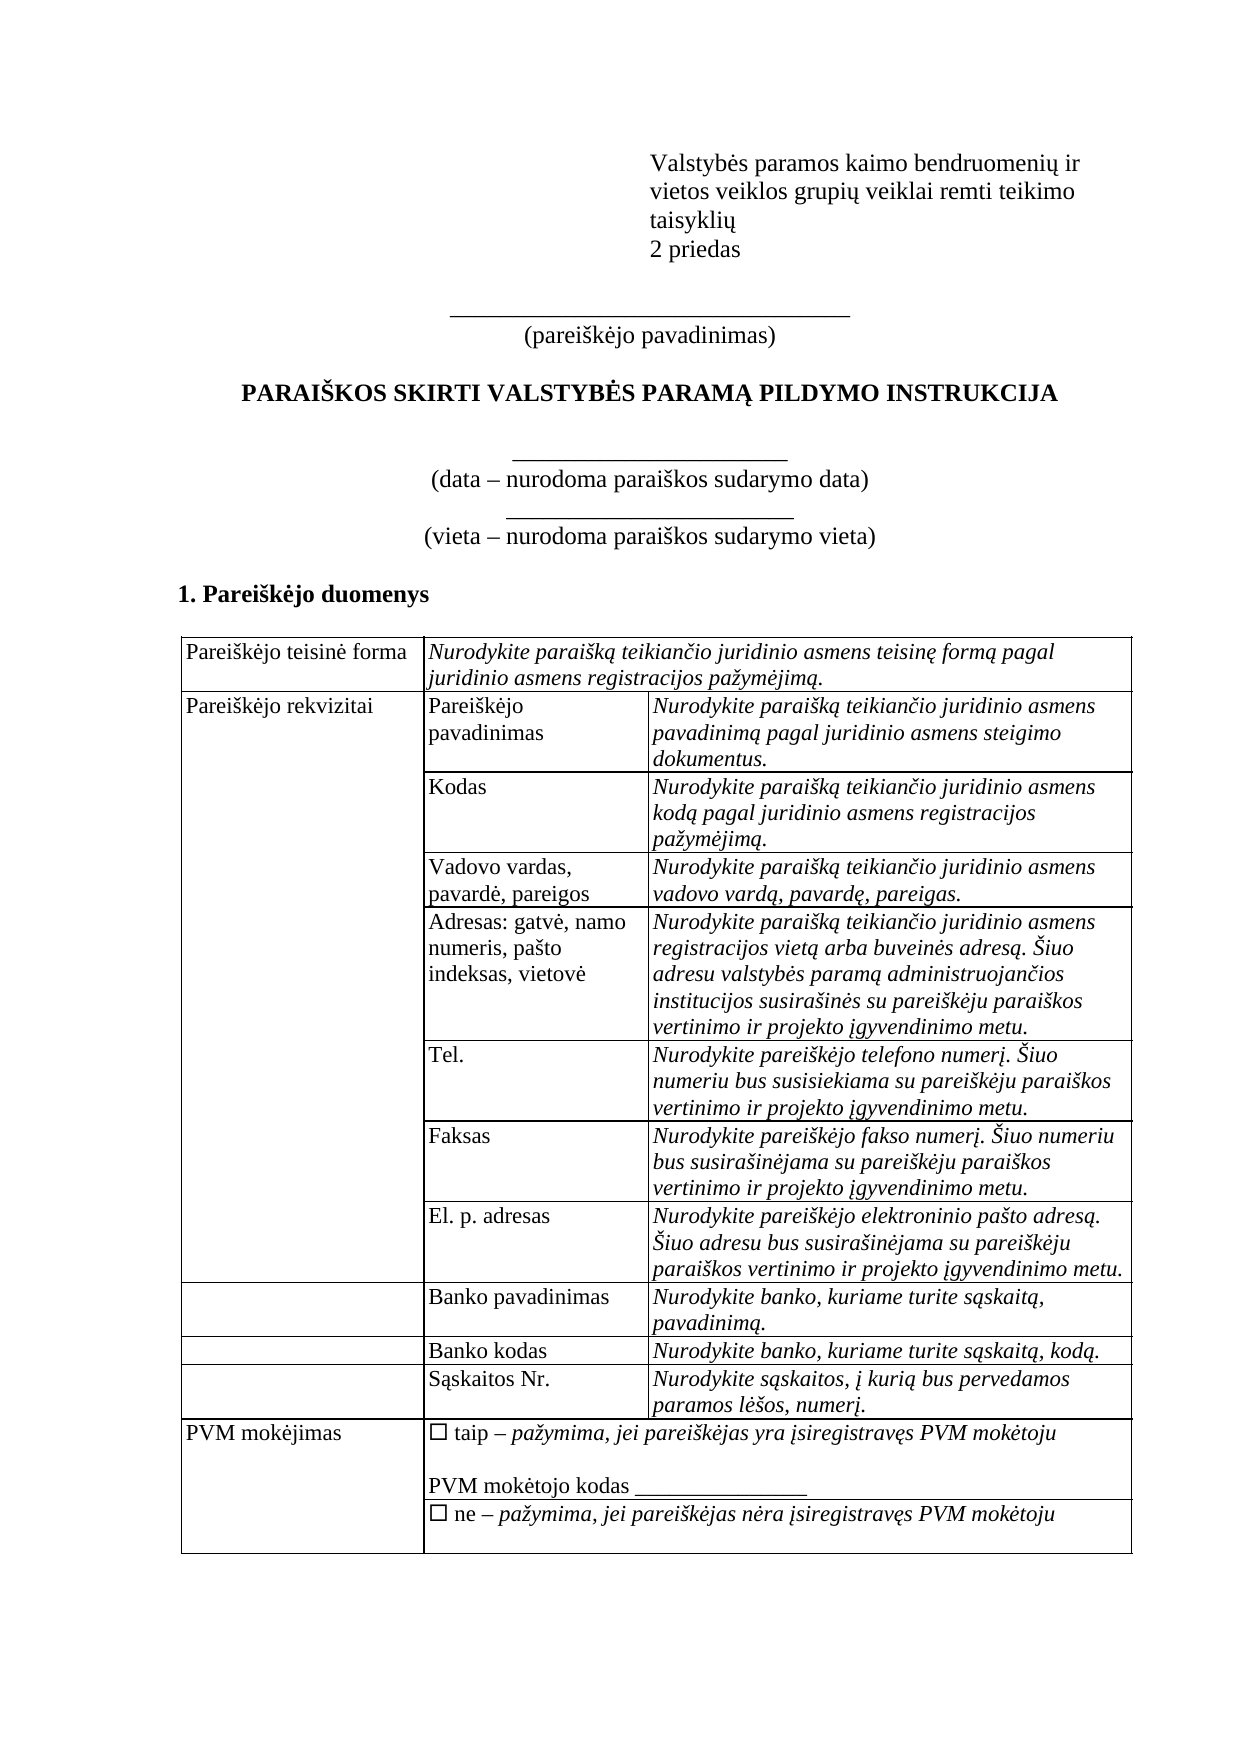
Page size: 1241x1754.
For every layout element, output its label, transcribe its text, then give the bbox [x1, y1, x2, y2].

table_cell Adresas: gatvė, namo numeris, pašto indeksas, vietovė [425, 908, 648, 1039]
text (vieta – nurodoma paraiškos sudarymo vieta) [177, 521, 1122, 550]
table_cell Sąskaitos Nr. [425, 1365, 648, 1418]
table_cell Nurodykite paraišką teikiančio juridinio asmens registracijos vietą arba buveinės adresą. Šiuo adresu valstybės paramą administruojančios institucijos susirašinės su pareiškėju paraiškos vertinimo ir projekto įgyvendinimo metu. [649, 908, 1131, 1039]
table_cell [] taip – pažymima, jei pareiškėjas yra įsiregistravęs PVM mokėtoju PVM mokėtojo kodas _______________ [425, 1420, 1131, 1498]
table_cell Vadovo vardas, pavardė, pareigos [425, 853, 648, 906]
table_cell El. p. adresas [425, 1202, 648, 1281]
text Valstybės paramos kaimo bendruomenių ir vietos veiklos grupių veiklai remti teikimo taisyklių [649, 148, 1122, 234]
table_cell Pareiškėjo pavadinimas [425, 692, 648, 771]
text (data – nurodoma paraiškos sudarymo data) [177, 464, 1122, 493]
table_cell Nurodykite pareiškėjo telefono numerį. Šiuo numeriu bus susisiekiama su pareiškėju paraiškos vertinimo ir projekto įgyvendinimo metu. [649, 1041, 1131, 1120]
text ________________________________ [177, 291, 1122, 320]
table_cell [182, 1337, 423, 1363]
table_cell Kodas [425, 773, 648, 852]
table_cell Nurodykite sąskaitos, į kurią bus pervedamos paramos lėšos, numerį. [649, 1365, 1131, 1418]
table_cell Nurodykite banko, kuriame turite sąskaitą, pavadinimą. [649, 1283, 1131, 1336]
table_cell Nurodykite paraišką teikiančio juridinio asmens vadovo vardą, pavardę, pareigas. [649, 853, 1131, 906]
text 2 priedas [649, 234, 1122, 263]
table_cell Tel. [425, 1041, 648, 1120]
text (pareiškėjo pavadinimas) [177, 320, 1122, 349]
table_cell Nurodykite paraišką teikiančio juridinio asmens kodą pagal juridinio asmens registracijos pažymėjimą. [649, 773, 1131, 852]
text PARAIŠKOS SKIRTI VALSTYBĖS PARAMĄ PILDYMO INSTRUKCIJA [177, 378, 1122, 406]
table_cell Banko kodas [425, 1337, 648, 1363]
table_header Pareiškėjo teisinė forma [182, 638, 423, 691]
table_cell Faksas [425, 1122, 648, 1201]
text _______________________ [177, 493, 1122, 521]
table_cell [182, 1365, 423, 1418]
table_cell [] ne – pažymima, jei pareiškėjas nėra įsiregistravęs PVM mokėtoju [425, 1500, 1131, 1553]
table_cell Nurodykite banko, kuriame turite sąskaitą, kodą. [649, 1337, 1131, 1363]
text ______________________ [177, 435, 1122, 464]
table_cell Pareiškėjo rekvizitai [182, 692, 423, 1281]
table_cell Banko pavadinimas [425, 1283, 648, 1336]
table_cell Nurodykite pareiškėjo fakso numerį. Šiuo numeriu bus susirašinėjama su pareiškėju paraiškos vertinimo ir projekto įgyvendinimo metu. [649, 1122, 1131, 1201]
table_cell [182, 1283, 423, 1336]
table_header Nurodykite paraišką teikiančio juridinio asmens teisinę formą pagal juridinio asmens registracijos pažymėjimą. [425, 638, 1131, 691]
text 1. Pareiškėjo duomenys [177, 579, 1122, 608]
table_cell Nurodykite pareiškėjo elektroninio pašto adresą. Šiuo adresu bus susirašinėjama su pareiškėju paraiškos vertinimo ir projekto įgyvendinimo metu. [649, 1202, 1131, 1281]
table_cell Nurodykite paraišką teikiančio juridinio asmens pavadinimą pagal juridinio asmens steigimo dokumentus. [649, 692, 1131, 771]
table_cell PVM mokėjimas [182, 1420, 423, 1553]
